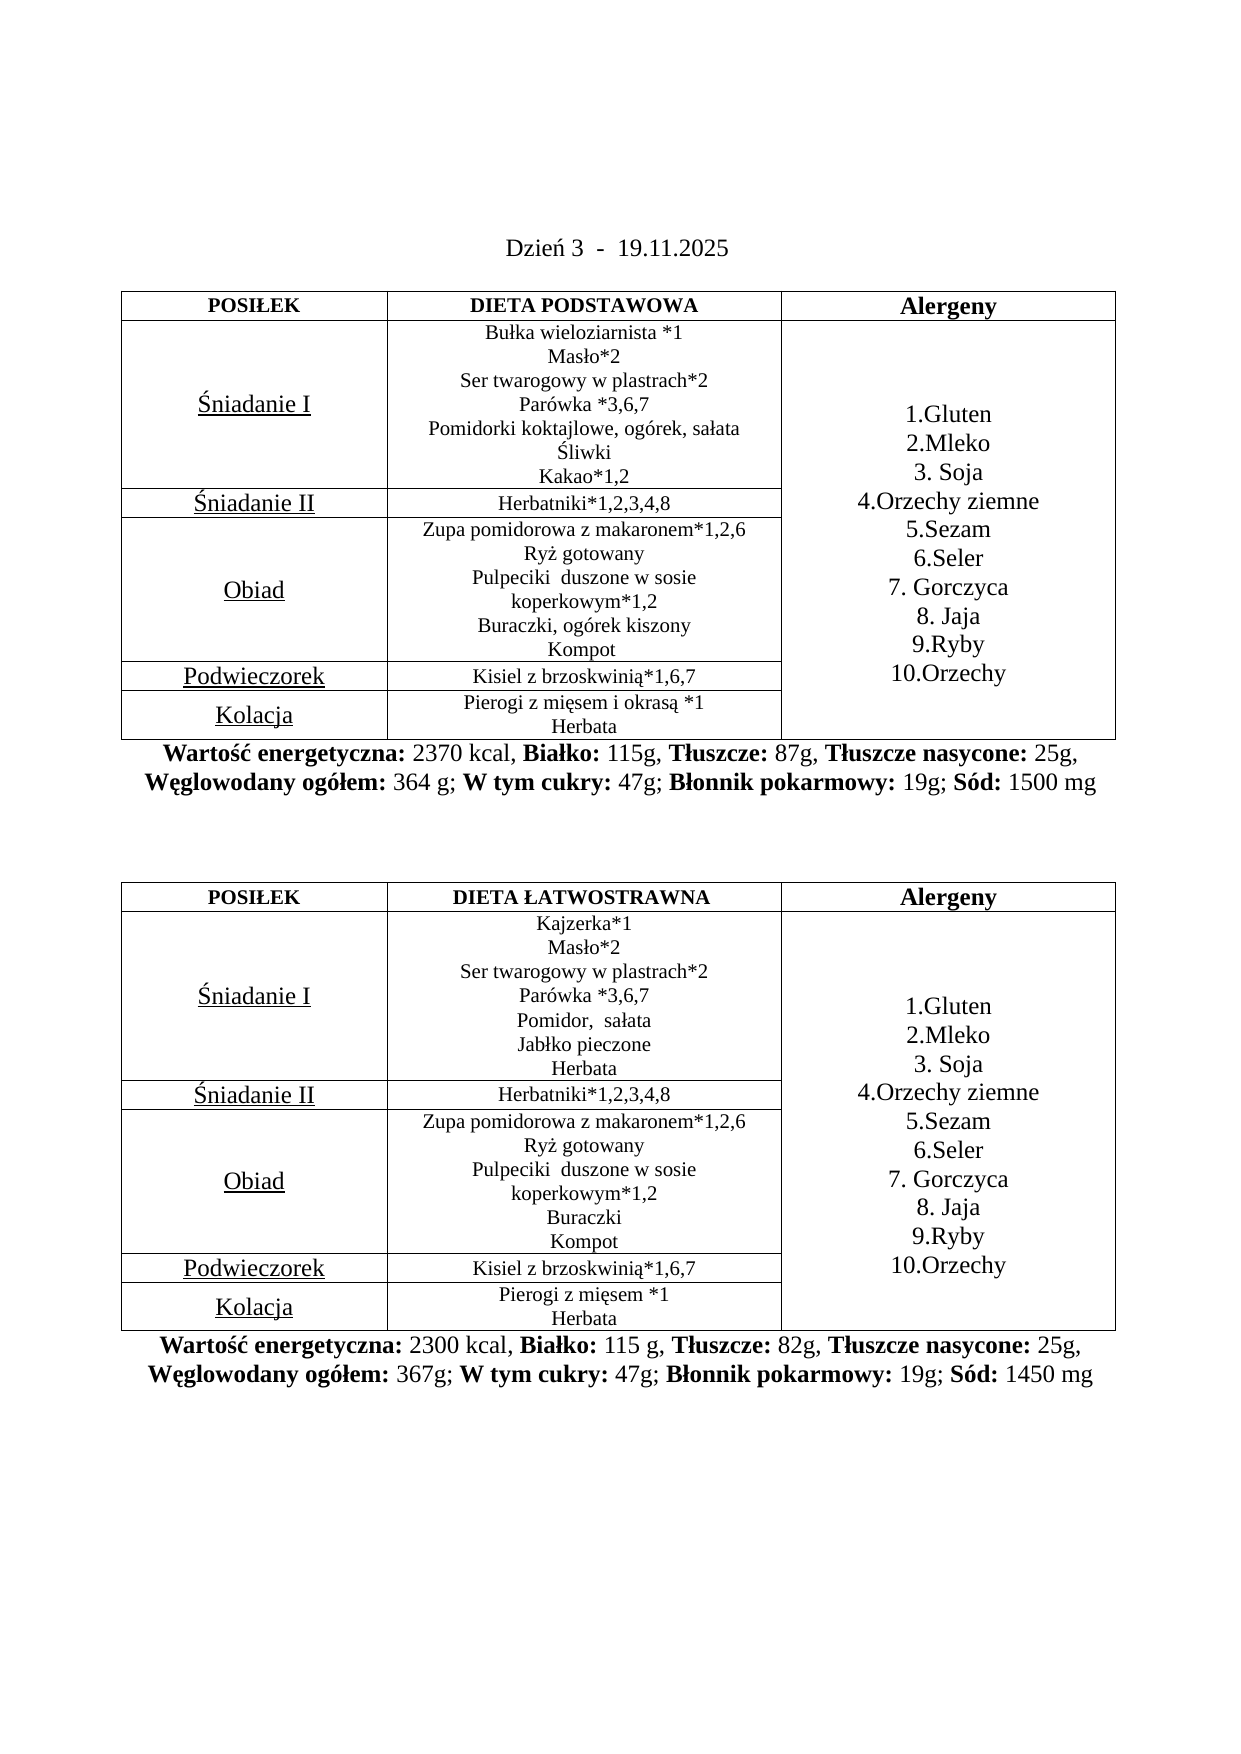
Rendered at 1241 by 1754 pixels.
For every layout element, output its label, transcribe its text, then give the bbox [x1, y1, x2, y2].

table_header Alergeny [782, 883, 1115, 911]
text Wartość energetyczna: 2370 kcal, Białko: 115g, Tłuszcze: 87g, Tłuszcze nasycone: 25g, Węglowodany ogółem: 364 g; W tym cukry: 47g; Błonnik pokarmowy: 19g; Sód: 1500 mg [118, 738, 1122, 796]
table_cell Kisiel z brzoskwinią*1,6,7 [388, 1254, 781, 1282]
table_cell Kisiel z brzoskwinią*1,6,7 [388, 662, 781, 690]
table_cell 1.Gluten 2.Mleko 3. Soja 4.Orzechy ziemne 5.Sezam 6.Seler 7. Gorczyca 8. Jaja 9.Ryby 10.Orzechy [782, 912, 1115, 1330]
table_cell Śniadanie I [122, 321, 387, 488]
table_cell Kajzerka*1 Masło*2 Ser twarogowy w plastrach*2 Parówka *3,6,7 Pomidor, sałata Jabłko pieczone Herbata [388, 912, 781, 1080]
text Dzień 3 - 19.11.2025 [118, 233, 1122, 262]
table_cell Pierogi z mięsem *1 Herbata [388, 1283, 781, 1330]
table_header POSIŁEK [122, 883, 387, 911]
table_cell Kolacja [122, 691, 387, 738]
table_cell Obiad [122, 518, 387, 661]
table_cell Śniadanie II [122, 1081, 387, 1108]
table_header DIETA PODSTAWOWA [388, 292, 781, 319]
table_cell Pierogi z mięsem i okrasą *1 Herbata [388, 691, 781, 738]
text Wartość energetyczna: 2300 kcal, Białko: 115 g, Tłuszcze: 82g, Tłuszcze nasycone: 25g, Węglowodany ogółem: 367g; W tym cukry: 47g; Błonnik pokarmowy: 19g; Sód: 1450 mg [118, 1330, 1122, 1388]
table_cell Śniadanie I [122, 912, 387, 1080]
table_cell Obiad [122, 1110, 387, 1253]
table_header DIETA ŁATWOSTRAWNA [388, 883, 781, 911]
table_cell Bułka wieloziarnista *1 Masło*2 Ser twarogowy w plastrach*2 Parówka *3,6,7 Pomidorki koktajlowe, ogórek, sałata Śliwki Kakao*1,2 [388, 321, 781, 488]
table_cell Herbatniki*1,2,3,4,8 [388, 1081, 781, 1108]
table_cell Podwieczorek [122, 662, 387, 690]
table_header Alergeny [782, 292, 1115, 319]
table_cell 1.Gluten 2.Mleko 3. Soja 4.Orzechy ziemne 5.Sezam 6.Seler 7. Gorczyca 8. Jaja 9.Ryby 10.Orzechy [782, 321, 1115, 738]
table_cell Zupa pomidorowa z makaronem*1,2,6 Ryż gotowany Pulpeciki duszone w sosie koperkowym*1,2 Buraczki Kompot [388, 1110, 781, 1253]
table_cell Zupa pomidorowa z makaronem*1,2,6 Ryż gotowany Pulpeciki duszone w sosie koperkowym*1,2 Buraczki, ogórek kiszony Kompot [388, 518, 781, 661]
table_cell Kolacja [122, 1283, 387, 1330]
table_cell Podwieczorek [122, 1254, 387, 1282]
table_cell Śniadanie II [122, 489, 387, 517]
table_header POSIŁEK [122, 292, 387, 319]
table_cell Herbatniki*1,2,3,4,8 [388, 489, 781, 517]
